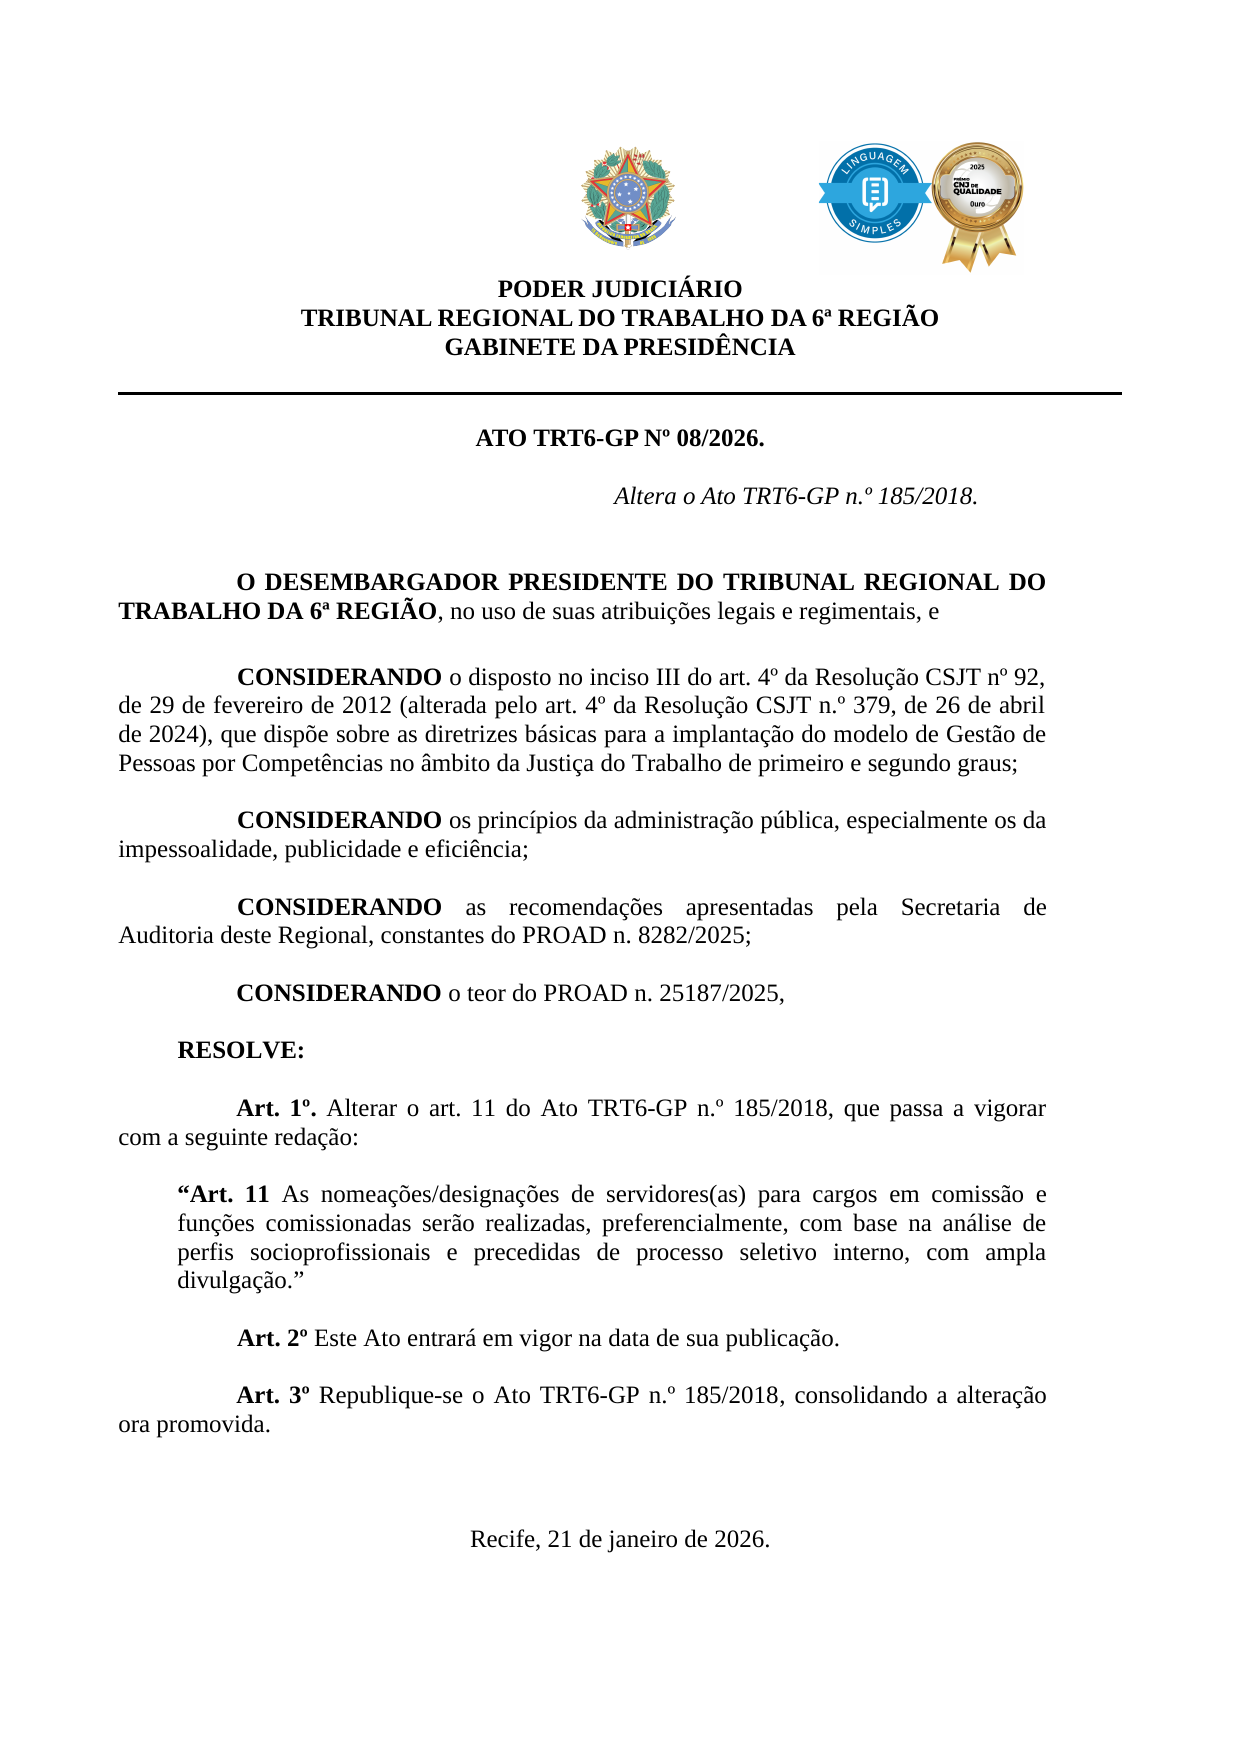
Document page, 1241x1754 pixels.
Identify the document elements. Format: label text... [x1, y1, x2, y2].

text CONSIDERANDO as recomendações apresentadas pela Secretaria de Auditoria deste Regional, constantes do PROAD n. 8282/2025; [118, 892, 1047, 949]
text CONSIDERANDO os princípios da administração pública, especialmente os da impessoalidade, publicidade e eficiência; [118, 806, 1047, 863]
text O DESEMBARGADOR PRESIDENTE DO TRIBUNAL REGIONAL DO TRABALHO DA 6ª REGIÃO, no uso de suas atribuições legais e regimentais, e [118, 567, 1047, 625]
text ATO TRT6-GP Nº 08/2026. [118, 423, 1122, 452]
text CONSIDERANDO o teor do PROAD n. 25187/2025, [118, 978, 1047, 1007]
text CONSIDERANDO o disposto no inciso III do art. 4º da Resolução CSJT nº 92, de 29 de fevereiro de 2012 (alterada pelo art. 4º da Resolução CSJT n.º 379, de 26 de abril de 2024), que dispõe sobre as diretrizes básicas para a implantação do modelo de Gestão de Pessoas por Competências no âmbito da Justiça do Trabalho de primeiro e segundo graus; [118, 662, 1047, 777]
text GABINETE DA PRESIDÊNCIA [118, 332, 1122, 361]
text Art. 3º Republique-se o Ato TRT6-GP n.º 185/2018, consolidando a alteração ora promovida. [118, 1381, 1047, 1438]
text Art. 2º Este Ato entrará em vigor na data de sua publicação. [118, 1323, 1047, 1352]
text Recife, 21 de janeiro de 2026. [118, 1524, 1122, 1553]
text TRIBUNAL REGIONAL DO TRABALHO DA 6ª REGIÃO [118, 303, 1122, 332]
text Altera o Ato TRT6-GP n.º 185/2018. [614, 481, 1122, 510]
text PODER JUDICIÁRIO [118, 274, 1122, 303]
text Art. 1º. Alterar o art. 11 do Ato TRT6-GP n.º 185/2018, que passa a vigorar com a seguinte redação: [118, 1093, 1047, 1151]
text RESOLVE: [118, 1036, 1047, 1064]
text “Art. 11 As nomeações/designações de servidores(as) para cargos em comissão e funções comissionadas serão realizadas, preferencialmente, com base na análise de perfis socioprofissionais e precedidas de processo seletivo interno, com ampla divulgação.” [177, 1179, 1047, 1294]
